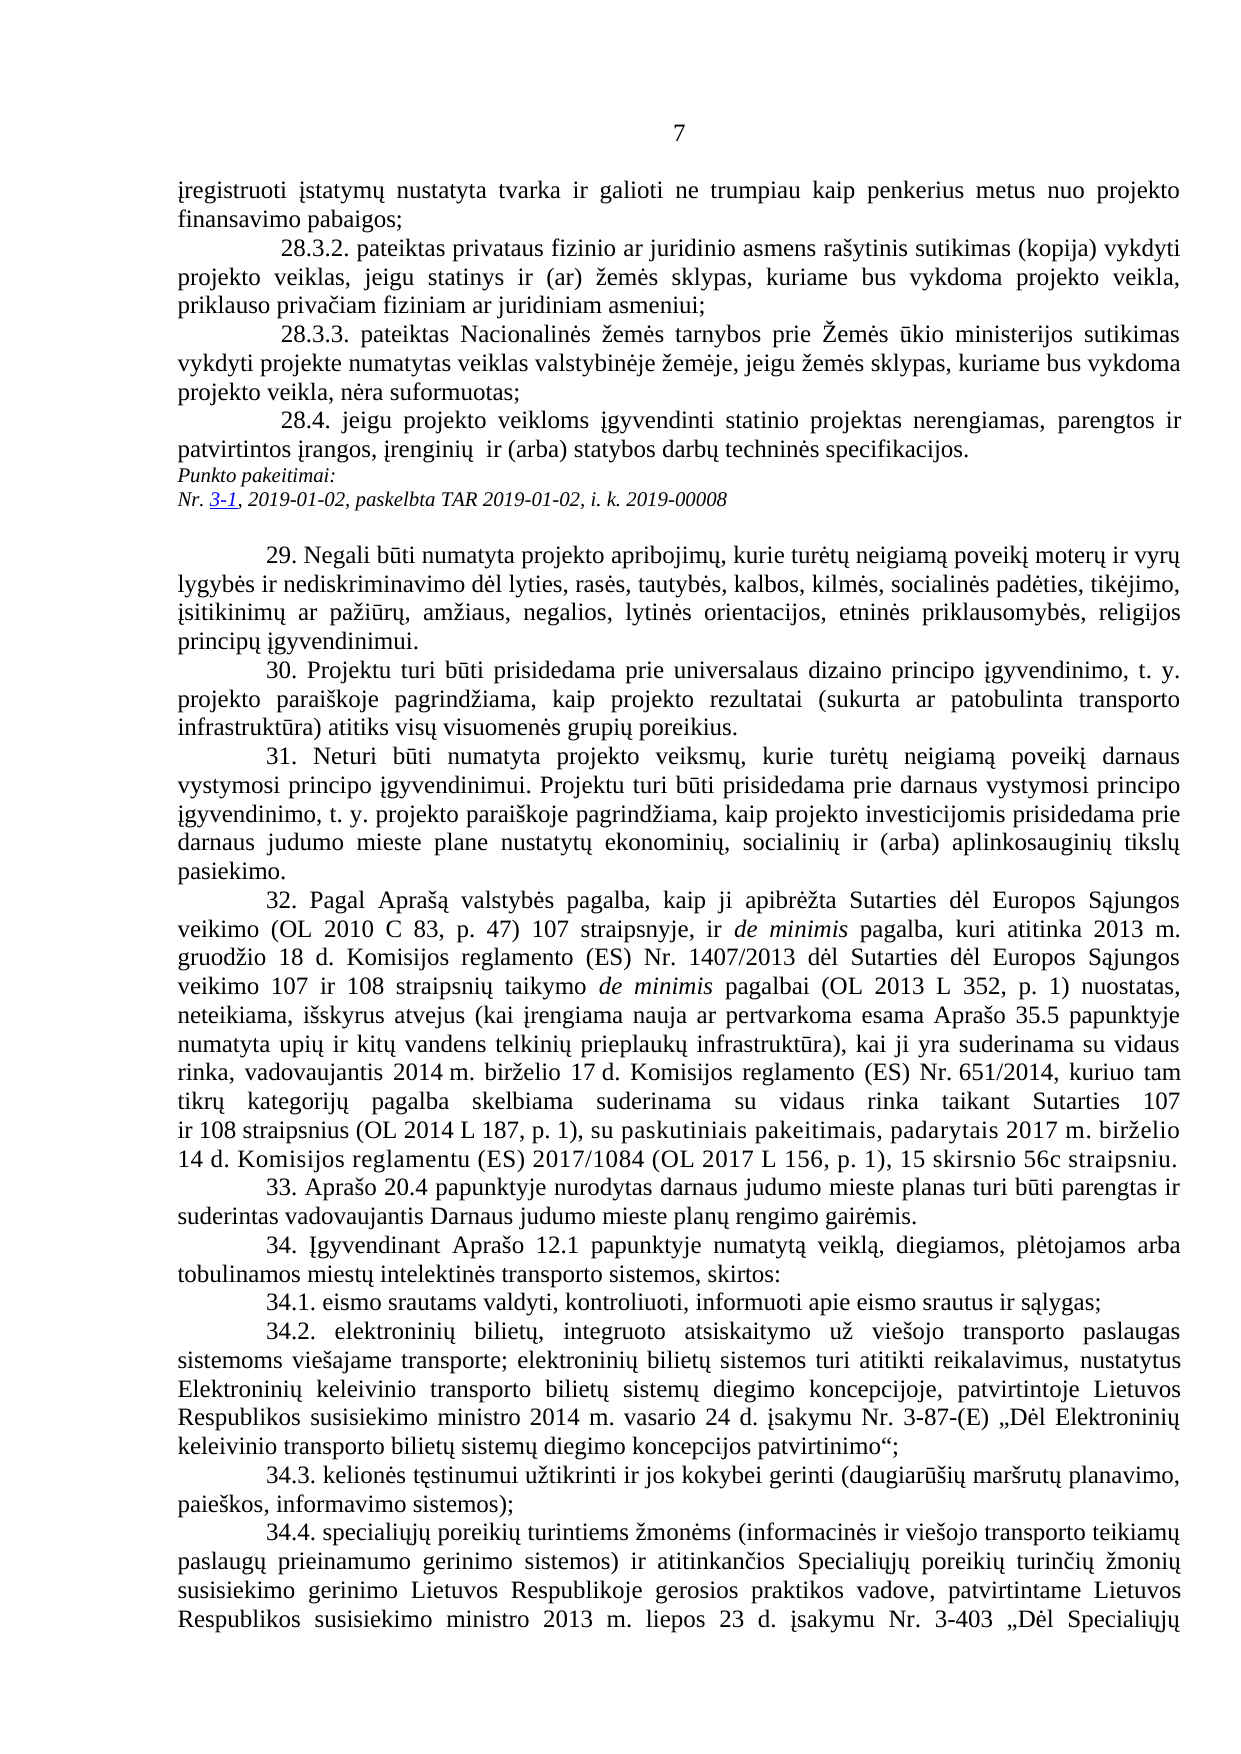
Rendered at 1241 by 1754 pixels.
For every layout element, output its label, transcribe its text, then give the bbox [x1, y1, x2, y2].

text 29. Negali būti numatyta projekto apribojimų, kurie turėtų neigiamą poveikį moterų ir vyrų lygybės ir nediskriminavimo dėl lyties, rasės, tautybės, kalbos, kilmės, socialinės padėties, tikėjimo, įsitikinimų ar pažiūrų, amžiaus, negalios, lytinės orientacijos, etninės priklausomybės, religijos principų įgyvendinimui. [177, 540, 1181, 655]
text Nr. 3-1, 2019-01-02, paskelbta TAR 2019-01-02, i. k. 2019-00008 [177, 487, 1181, 511]
text 34.3. kelionės tęstinumui užtikrinti ir jos kokybei gerinti (daugiarūšių maršrutų planavimo, paieškos, informavimo sistemos); [177, 1460, 1181, 1517]
text 31. Neturi būti numatyta projekto veiksmų, kurie turėtų neigiamą poveikį darnaus vystymosi principo įgyvendinimui. Projektu turi būti prisidedama prie darnaus vystymosi principo įgyvendinimo, t. y. projekto paraiškoje pagrindžiama, kaip projekto investicijomis prisidedama prie darnaus judumo mieste plane nustatytų ekonominių, socialinių ir (arba) aplinkosauginių tikslų pasiekimo. [177, 741, 1181, 885]
text įregistruoti įstatymų nustatyta tvarka ir galioti ne trumpiau kaip penkerius metus nuo projekto finansavimo pabaigos; [177, 176, 1181, 233]
text 28.3.2. pateiktas privataus fizinio ar juridinio asmens rašytinis sutikimas (kopija) vykdyti projekto veiklas, jeigu statinys ir (ar) žemės sklypas, kuriame bus vykdoma projekto veikla, priklauso privačiam fiziniam ar juridiniam asmeniui; [177, 233, 1181, 319]
text 34.4. specialiųjų poreikių turintiems žmonėms (informacinės ir viešojo transporto teikiamų paslaugų prieinamumo gerinimo sistemos) ir atitinkančios Specialiųjų poreikių turinčių žmonių susisiekimo gerinimo Lietuvos Respublikoje gerosios praktikos vadove, patvirtintame Lietuvos Respublikos susisiekimo ministro 2013 m. liepos 23 d. įsakymu Nr. 3-403 „Dėl Specialiųjų [177, 1517, 1181, 1632]
text Punkto pakeitimai: [177, 463, 1181, 487]
text 34.2. elektroninių bilietų, integruoto atsiskaitymo už viešojo transporto paslaugas sistemoms viešajame transporte; elektroninių bilietų sistemos turi atitikti reikalavimus, nustatytus Elektroninių keleivinio transporto bilietų sistemų diegimo koncepcijoje, patvirtintoje Lietuvos Respublikos susisiekimo ministro 2014 m. vasario 24 d. įsakymu Nr. 3-87-(E) „Dėl Elektroninių keleivinio transporto bilietų sistemų diegimo koncepcijos patvirtinimo“; [177, 1316, 1181, 1460]
text 32. Pagal Aprašą valstybės pagalba, kaip ji apibrėžta Sutarties dėl Europos Sąjungos veikimo (OL 2010 C 83, p. 47) 107 straipsnyje, ir de minimis pagalba, kuri atitinka 2013 m. gruodžio 18 d. Komisijos reglamento (ES) Nr. 1407/2013 dėl Sutarties dėl Europos Sąjungos veikimo 107 ir 108 straipsnių taikymo de minimis pagalbai (OL 2013 L 352, p. 1) nuostatas, neteikiama, išskyrus atvejus (kai įrengiama nauja ar pertvarkoma esama Aprašo 35.5 papunktyje numatyta upių ir kitų vandens telkinių prieplaukų infrastruktūra), kai ji yra suderinama su vidaus rinka, vadovaujantis 2014 m. birželio 17 d. Komisijos reglamento (ES) Nr. 651/2014, kuriuo tam tikrų kategorijų pagalba skelbiama suderinama su vidaus rinka taikant Sutarties 107 ir 108 straipsnius (OL 2014 L 187, p. 1), su paskutiniais pakeitimais, padarytais 2017 m. birželio 14 d. Komisijos reglamentu (ES) 2017/1084 (OL 2017 L 156, p. 1), 15 skirsnio 56c straipsniu. [177, 885, 1181, 1172]
text 28.4. jeigu projekto veikloms įgyvendinti statinio projektas nerengiamas, parengtos ir patvirtintos įrangos, įrenginių ir (arba) statybos darbų techninės specifikacijos. [177, 406, 1181, 463]
text 34.1. eismo srautams valdyti, kontroliuoti, informuoti apie eismo srautus ir sąlygas; [177, 1287, 1181, 1316]
text 33. Aprašo 20.4 papunktyje nurodytas darnaus judumo mieste planas turi būti parengtas ir suderintas vadovaujantis Darnaus judumo mieste planų rengimo gairėmis. [177, 1172, 1181, 1230]
text 28.3.3. pateiktas Nacionalinės žemės tarnybos prie Žemės ūkio ministerijos sutikimas vykdyti projekte numatytas veiklas valstybinėje žemėje, jeigu žemės sklypas, kuriame bus vykdoma projekto veikla, nėra suformuotas; [177, 319, 1181, 406]
text 34. Įgyvendinant Aprašo 12.1 papunktyje numatytą veiklą, diegiamos, plėtojamos arba tobulinamos miestų intelektinės transporto sistemos, skirtos: [177, 1230, 1181, 1287]
text 30. Projektu turi būti prisidedama prie universalaus dizaino principo įgyvendinimo, t. y. projekto paraiškoje pagrindžiama, kaip projekto rezultatai (sukurta ar patobulinta transporto infrastruktūra) atitiks visų visuomenės grupių poreikius. [177, 655, 1181, 741]
